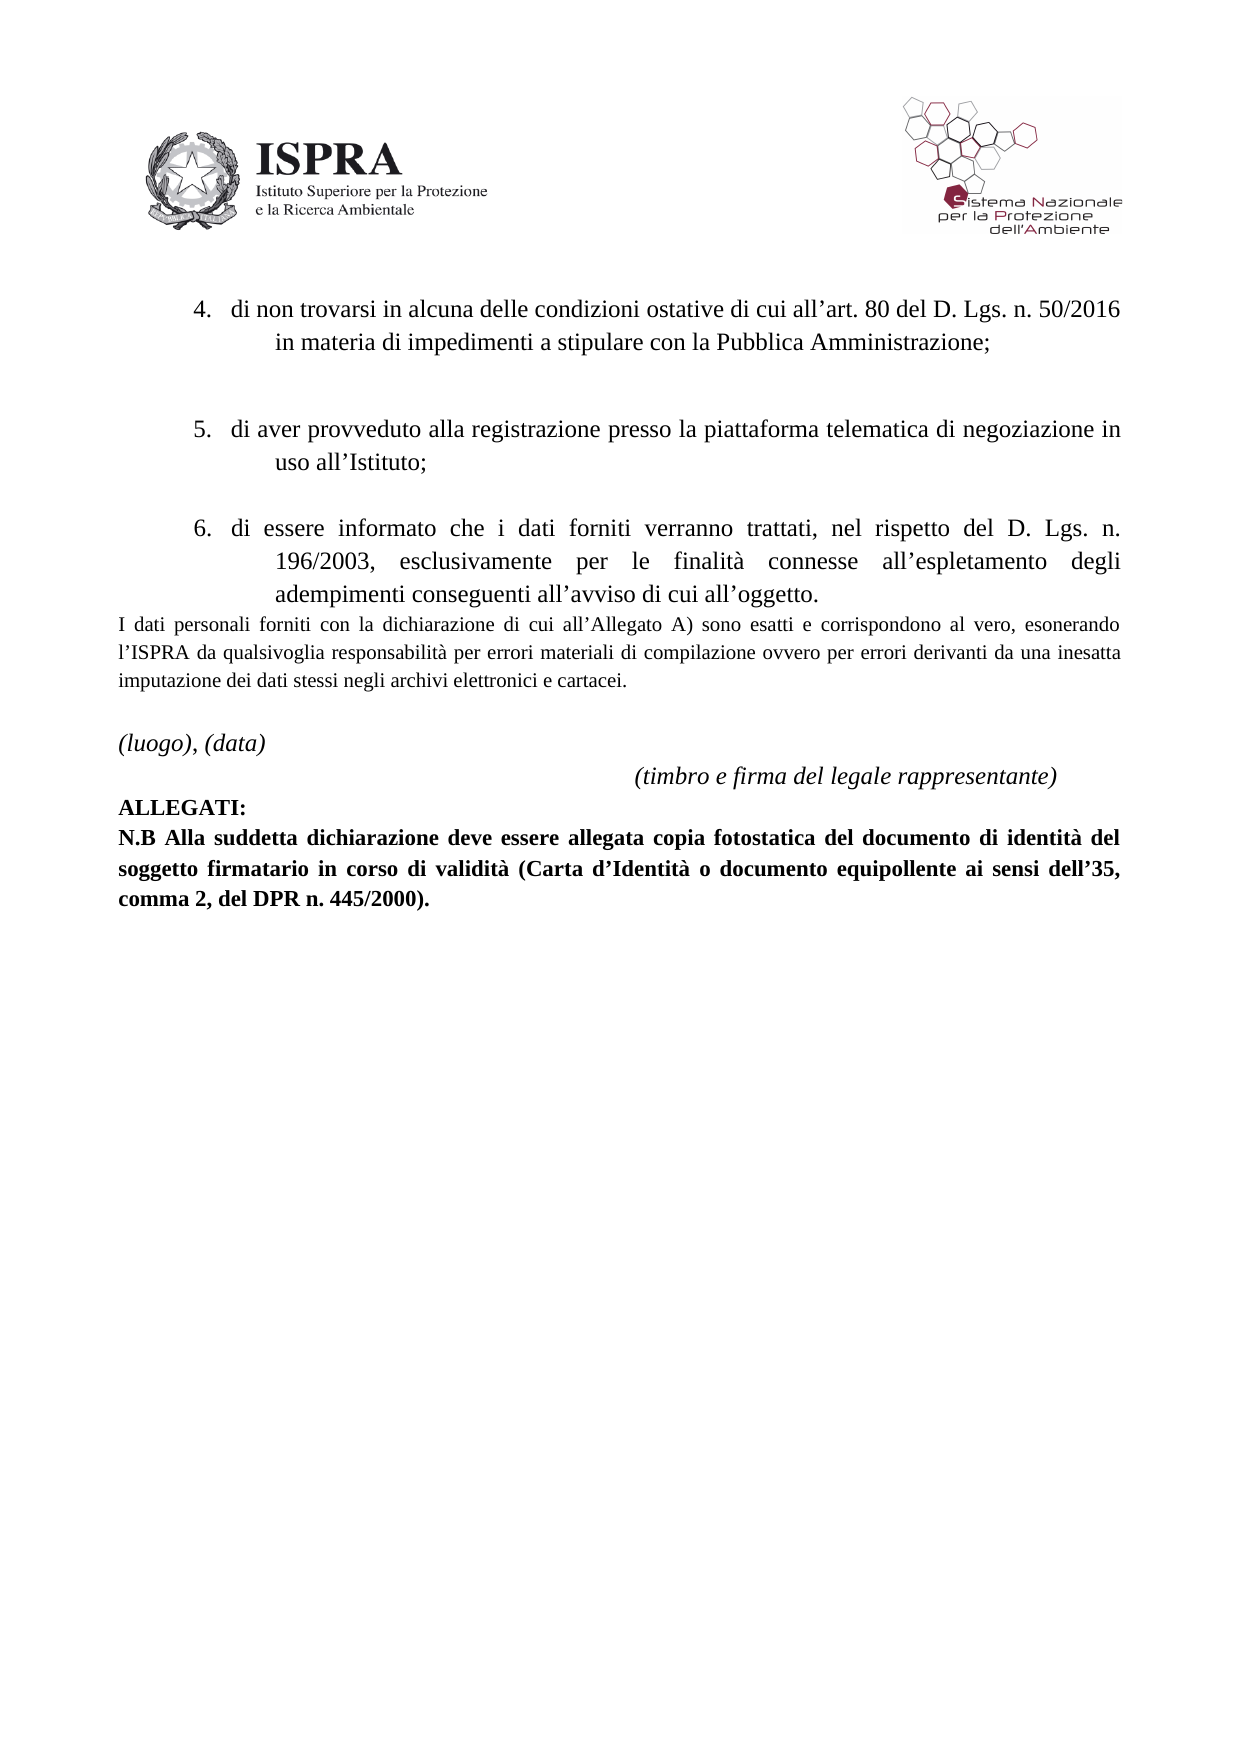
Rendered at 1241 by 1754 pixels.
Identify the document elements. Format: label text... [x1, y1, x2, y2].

text N.B Alla suddetta dichiarazione deve essere allegata copia fotostatica del documento di identità del soggetto firmatario in corso di validità (Carta d’Identità o documento equipollente ai sensi dell’35, comma 2, del DPR n. 445/2000). [118, 824, 1122, 911]
text I dati personali forniti con la dichiarazione di cui all’Allegato A) sono esatti e corrispondono al vero, esonerando l’ISPRA da qualsivoglia responsabilità per errori materiali di compilazione ovvero per errori derivanti da una inesatta imputazione dei dati stessi negli archivi elettronici e cartacei. [118, 612, 1122, 692]
list di non trovarsi in alcuna delle condizioni ostative di cui all’art. 80 del D. Lgs. n. 50/2016 in materia di impedimenti a stipulare con la Pubblica Amministrazione; [193, 294, 1122, 356]
list di aver provveduto alla registrazione presso la piattaforma telematica di negoziazione in uso all’Istituto; [193, 414, 1122, 476]
text ALLEGATI: [118, 794, 1122, 821]
text (timbro e firma del legale rappresentante) [561, 761, 1122, 790]
text (luogo), (data) [118, 728, 1122, 757]
list di essere informato che i dati forniti verranno trattati, nel rispetto del D. Lgs. n. 196/2003, esclusivamente per le finalità connesse all’espletamento degli adempimenti conseguenti all’avviso di cui all’oggetto. [193, 513, 1122, 608]
